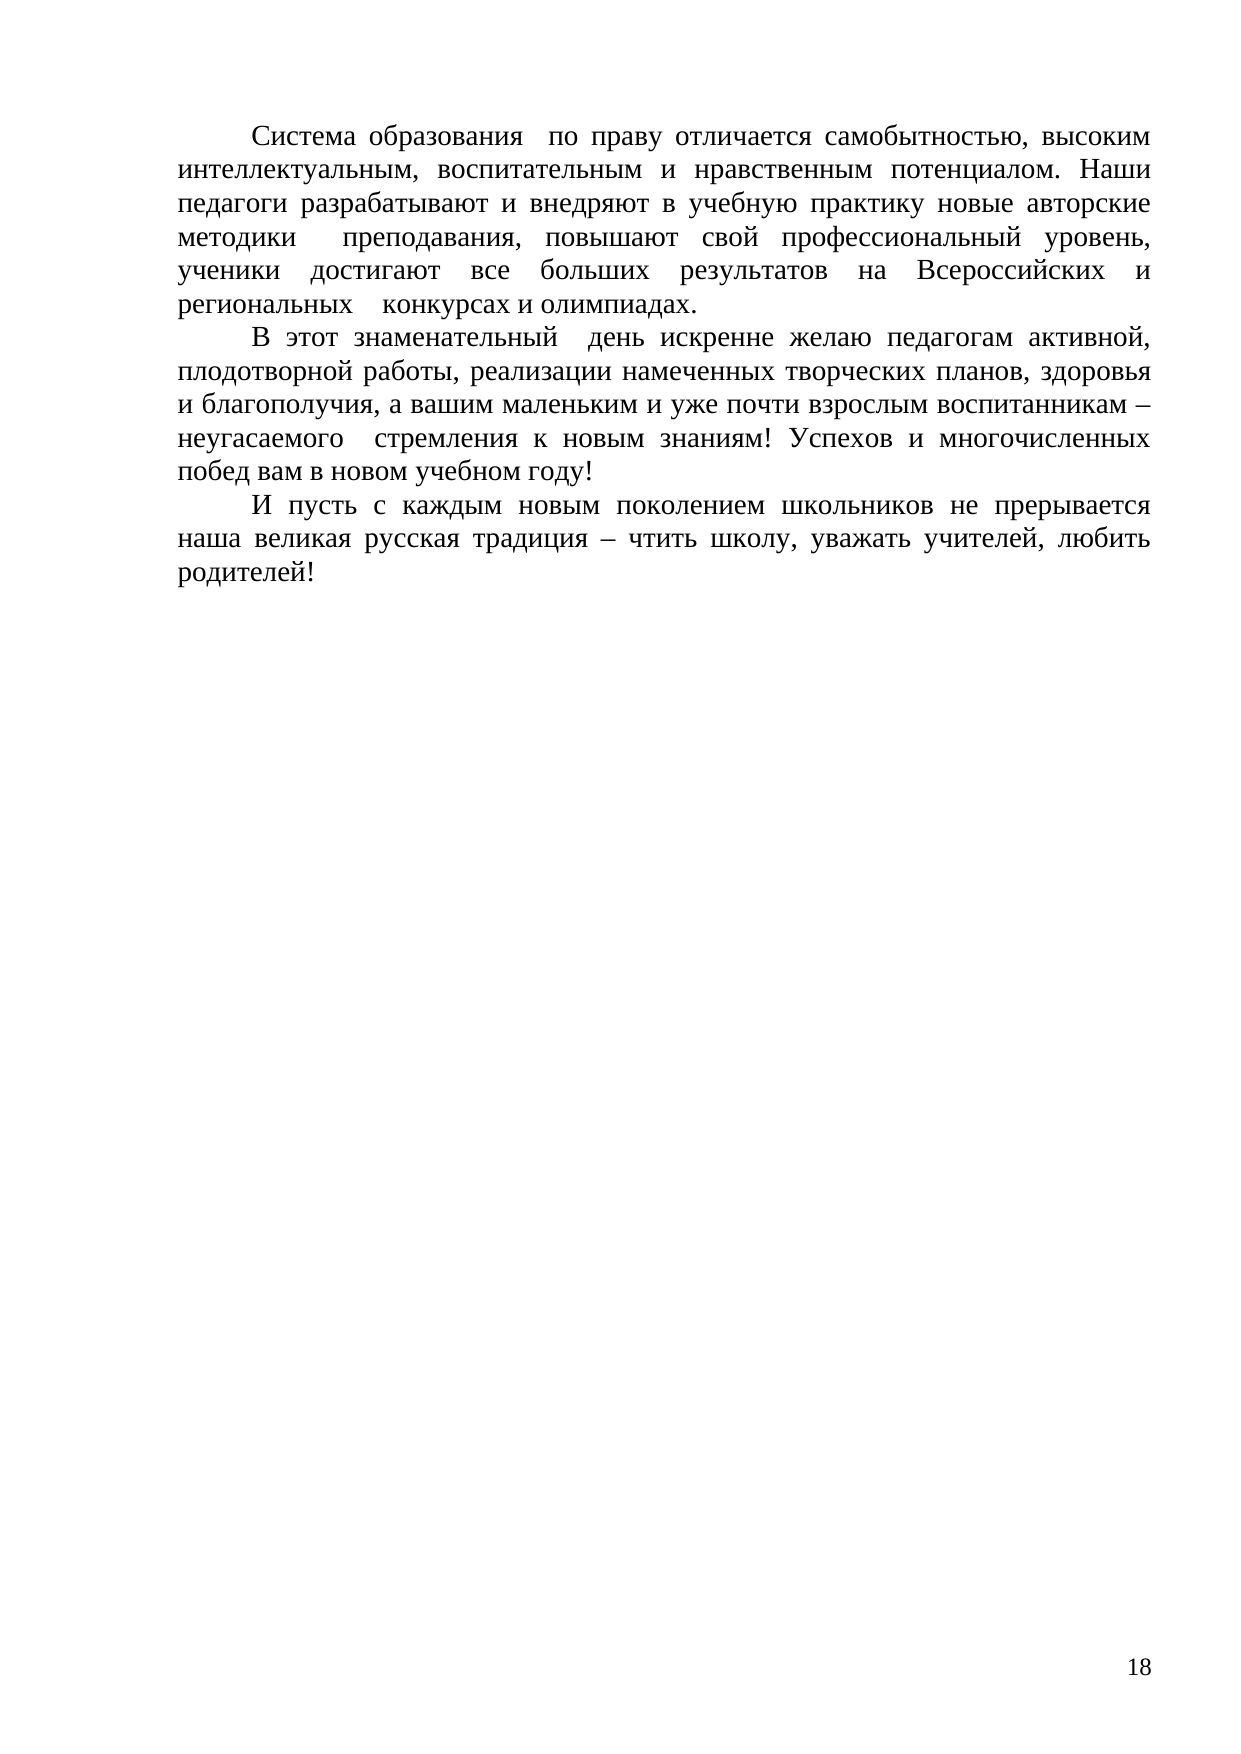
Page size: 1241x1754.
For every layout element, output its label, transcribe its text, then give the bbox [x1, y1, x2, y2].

text Система образования по праву отличается самобытностью, высоким интеллектуальным, воспитательным и нравственным потенциалом. Наши педагоги разрабатывают и внедряют в учебную практику новые авторские методики преподавания, повышают свой профессиональный уровень, ученики достигают все больших результатов на Всероссийских и региональных конкурсах и олимпиадах. [177, 118, 1152, 319]
text В этот знаменательный день искренне желаю педагогам активной, плодотворной работы, реализации намеченных творческих планов, здоровья и благополучия, а вашим маленьким и уже почти взрослым воспитанникам – неугасаемого стремления к новым знаниям! Успехов и многочисленных побед вам в новом учебном году! [177, 319, 1152, 487]
text И пусть с каждым новым поколением школьников не прерывается наша великая русская традиция – чтить школу, уважать учителей, любить родителей! [177, 487, 1152, 588]
